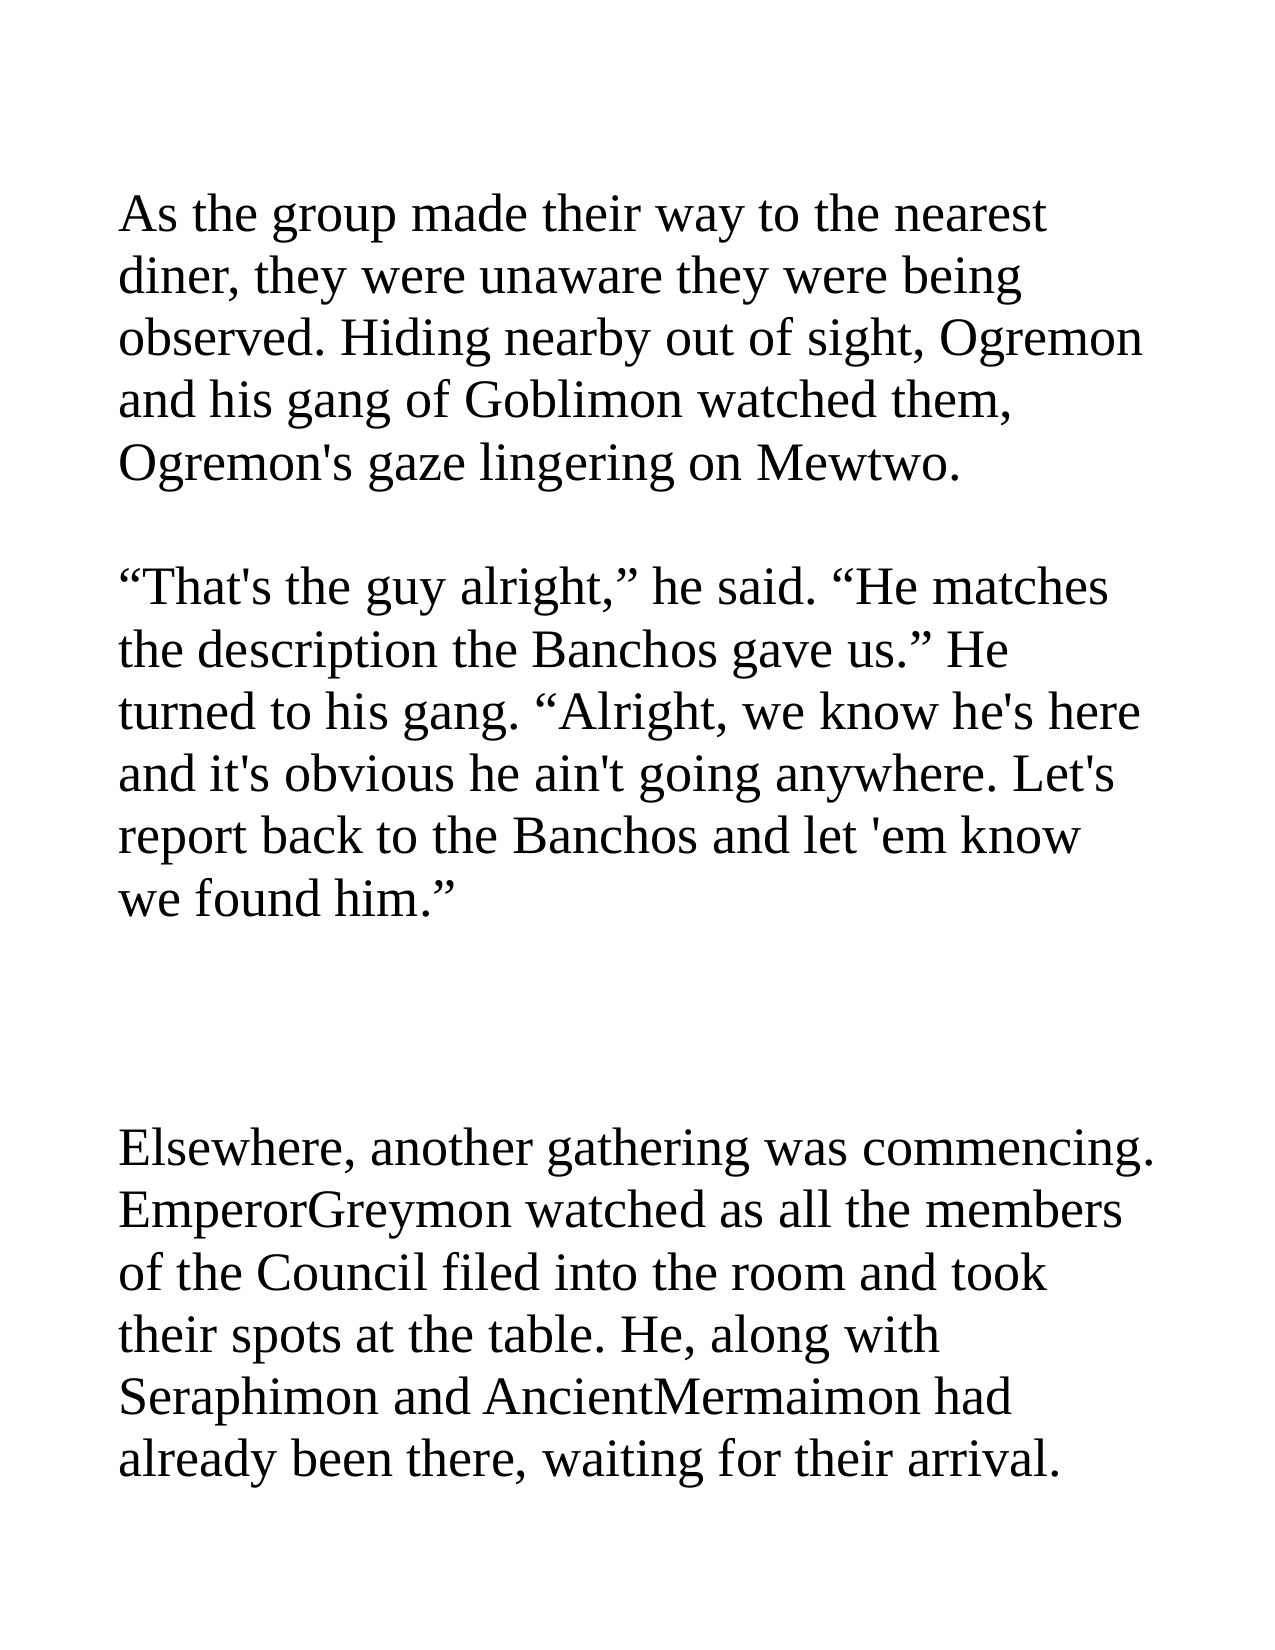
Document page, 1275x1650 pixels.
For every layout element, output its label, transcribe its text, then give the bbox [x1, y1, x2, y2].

text “That's the guy alright,” he said. “He matches the description the Banchos gave us.” He turned to his gang. “Alright, we know he's here and it's obvious he ain't going anywhere. Let's report back to the Banchos and let 'em know we found him.” [118, 554, 1157, 928]
text As the group made their way to the nearest diner, they were unaware they were being observed. Hiding nearby out of sight, Ogremon and his gang of Goblimon watched them, Ogremon's gaze lingering on Mewtwo. [118, 180, 1157, 492]
text Elsewhere, another gathering was commencing. EmperorGreymon watched as all the members of the Council filed into the room and took their spots at the table. He, along with Seraphimon and AncientMermaimon had already been there, waiting for their arrival. [118, 1115, 1157, 1488]
